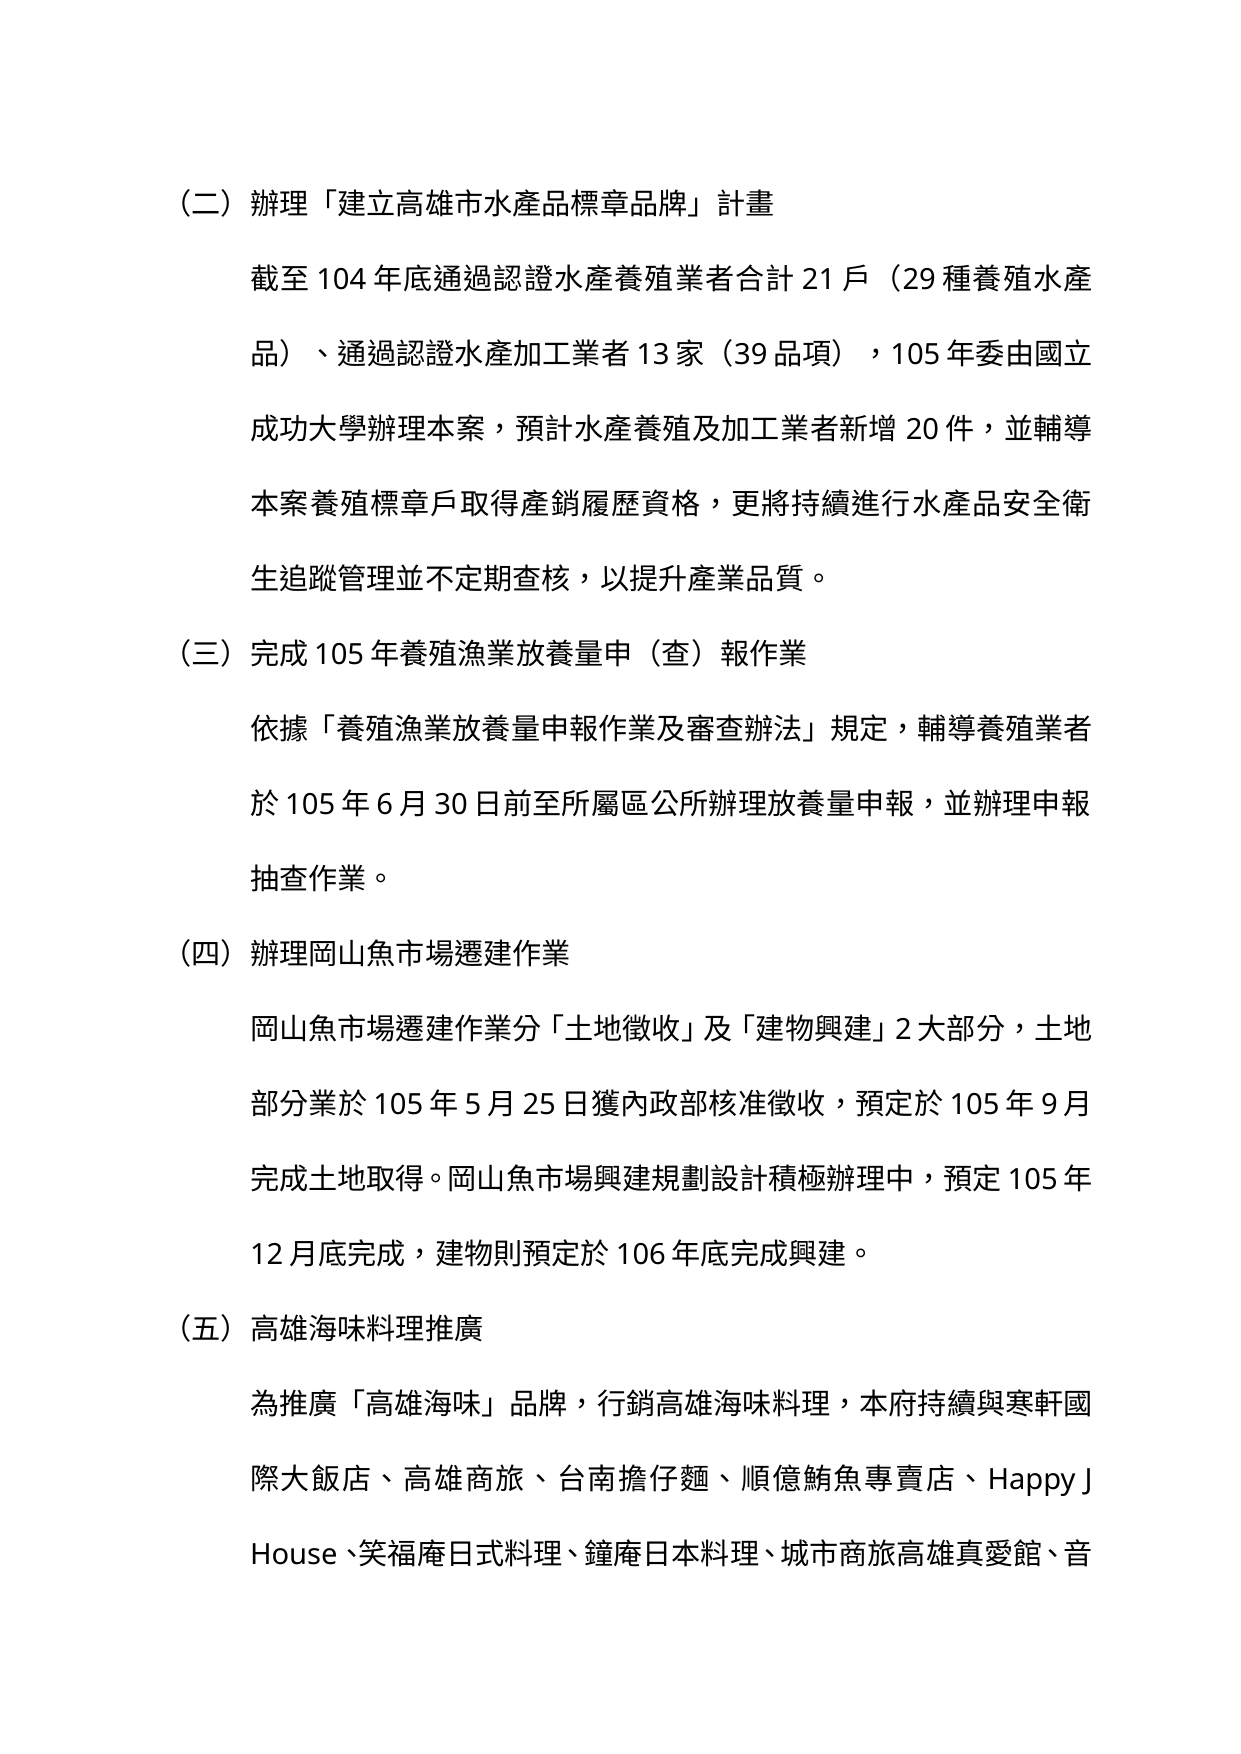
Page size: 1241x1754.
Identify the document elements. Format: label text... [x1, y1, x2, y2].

subtitle （三）完成105年養殖漁業放養量申（查）報作業 [148, 614, 1092, 689]
subtitle （五）高雄海味料理推廣 [148, 1289, 1092, 1364]
subtitle （二）辦理「建立高雄市水產品標章品牌」計畫 [148, 164, 1092, 239]
text 截至104年底通過認證水產養殖業者合計21戶（29種養殖水產品）、通過認證水產加工業者13家（39品項），105年委由國立成功大學辦理本案，預計水產養殖及加工業者新增20件，並輔導本案養殖標章戶取得產銷履歷資格，更將持續進行水產品安全衛生追蹤管理並不定期查核，以提升產業品質。 [250, 239, 1092, 614]
subtitle （四）辦理岡山魚市場遷建作業 [148, 914, 1092, 989]
subtitle 岡山魚市場遷建作業分「土地徵收」及「建物興建」2大部分，土地部分業於105年5月25日獲內政部核准徵收，預定於105年9月完成土地取得。岡山魚市場興建規劃設計積極辦理中，預定105年12月底完成，建物則預定於106年底完成興建。 [250, 989, 1092, 1289]
subtitle 為推廣「高雄海味」品牌，行銷高雄海味料理，本府持續與寒軒國際大飯店、高雄商旅、台南擔仔麵、順億鮪魚專賣店、Happy J House、笑福庵日式料理、鐘庵日本料理、城市商旅高雄真愛館、音 [250, 1364, 1092, 1589]
subtitle 依據「養殖漁業放養量申報作業及審查辦法」規定，輔導養殖業者於105年6月30日前至所屬區公所辦理放養量申報，並辦理申報抽查作業。 [250, 689, 1092, 914]
